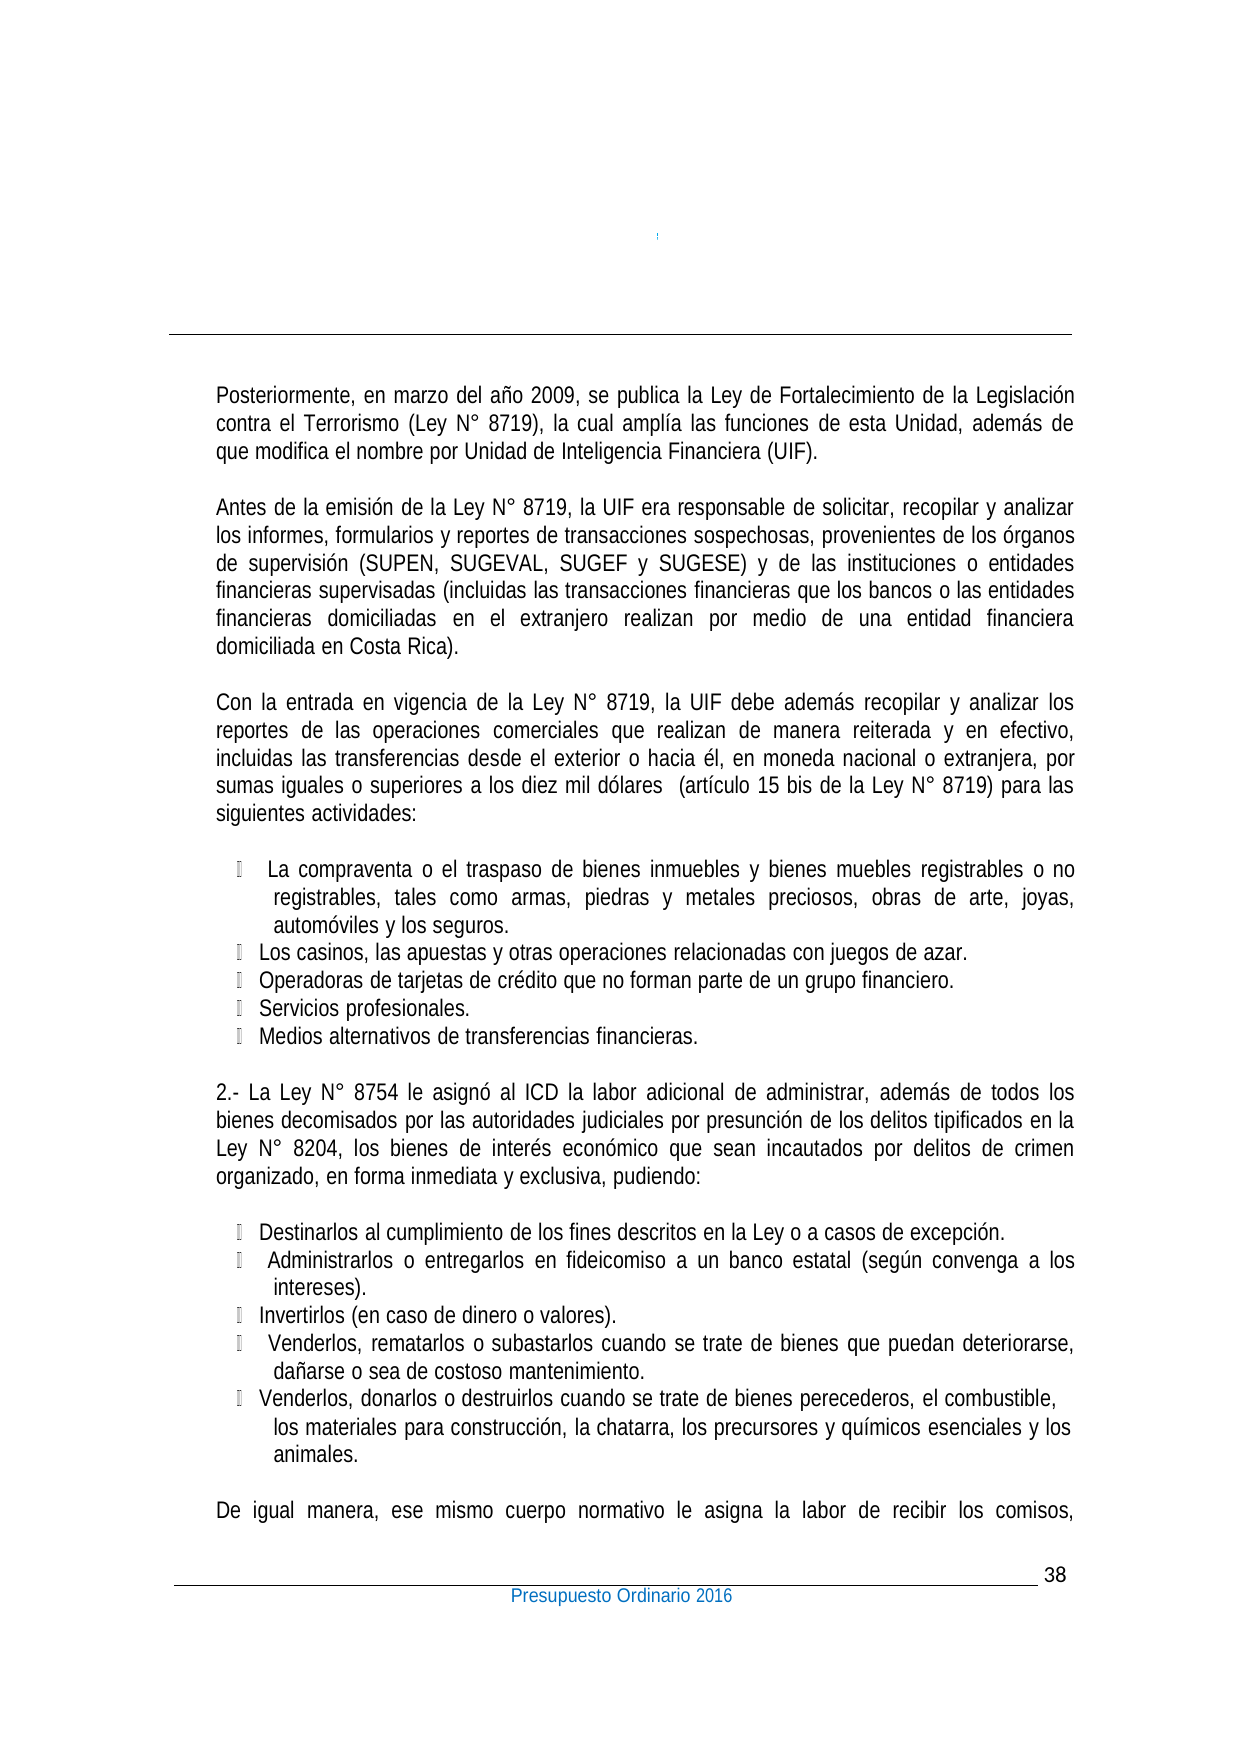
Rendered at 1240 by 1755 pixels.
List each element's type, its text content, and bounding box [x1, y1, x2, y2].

text Antes de la emisión de la Ley N° 8719, la UIF era responsable de solicitar, recopilar y analizar los informes, formularios y reportes de transacciones sospechosas, provenientes de los órganos de supervisión (SUPEN, SUGEVAL, SUGEF y SUGESE) y de las instituciones o entidades financieras supervisadas (incluidas las transacciones financieras que los bancos o las entidades financieras domiciliadas en el extranjero realizan por medio de una entidad financiera domiciliada en Costa Rica). [216, 493, 1075, 660]
text 2.- La Ley N° 8754 le asignó al ICD la labor adicional de administrar, además de todos los bienes decomisados por las autoridades judiciales por presunción de los delitos tipificados en la Ley N° 8204, los bienes de interés económico que sean incautados por delitos de crimen organizado, en forma inmediata y exclusiva, pudiendo: [216, 1078, 1075, 1189]
text  Destinarlos al cumplimiento de los fines descritos en la Ley o a casos de excepción. [237, 1218, 1085, 1245]
text  Medios alternativos de transferencias financieras. [237, 1022, 1085, 1050]
text los materiales para construcción, la chatarra, los precursores y químicos esenciales y los animales. [273, 1412, 1075, 1468]
text  Invertirlos (en caso de dinero o valores). [237, 1301, 1085, 1329]
text  Servicios profesionales. [237, 994, 1085, 1022]
text  La compraventa o el traspaso de bienes inmuebles y bienes muebles registrables o no registrables, tales como armas, piedras y metales preciosos, obras de arte, joyas, automóviles y los seguros. [237, 855, 1075, 938]
text  Operadoras de tarjetas de crédito que no forman parte de un grupo financiero. [237, 966, 1085, 994]
text  Venderlos, rematarlos o subastarlos cuando se trate de bienes que puedan deteriorarse, dañarse o sea de costoso mantenimiento. [237, 1329, 1075, 1384]
text De igual manera, ese mismo cuerpo normativo le asigna la labor de recibir los comisos, [216, 1496, 1075, 1523]
text Posteriormente, en marzo del año 2009, se publica la Ley de Fortalecimiento de la Legislación contra el Terrorismo (Ley N° 8719), la cual amplía las funciones de esta Unidad, además de que modifica el nombre por Unidad de Inteligencia Financiera (UIF). [216, 382, 1075, 465]
text  Los casinos, las apuestas y otras operaciones relacionadas con juegos de azar. [237, 938, 1085, 966]
text  Venderlos, donarlos o destruirlos cuando se trate de bienes perecederos, el combustible, [237, 1385, 1085, 1412]
text  Administrarlos o entregarlos en fideicomiso a un banco estatal (según convenga a los intereses). [237, 1246, 1075, 1301]
text Con la entrada en vigencia de la Ley N° 8719, la UIF debe además recopilar y analizar los reportes de las operaciones comerciales que realizan de manera reiterada y en efectivo, incluidas las transferencias desde el exterior o hacia él, en moneda nacional o extranjera, por sumas iguales o superiores a los diez mil dólares (artículo 15 bis de la Ley N° 8719) para las siguientes actividades: [216, 688, 1075, 827]
